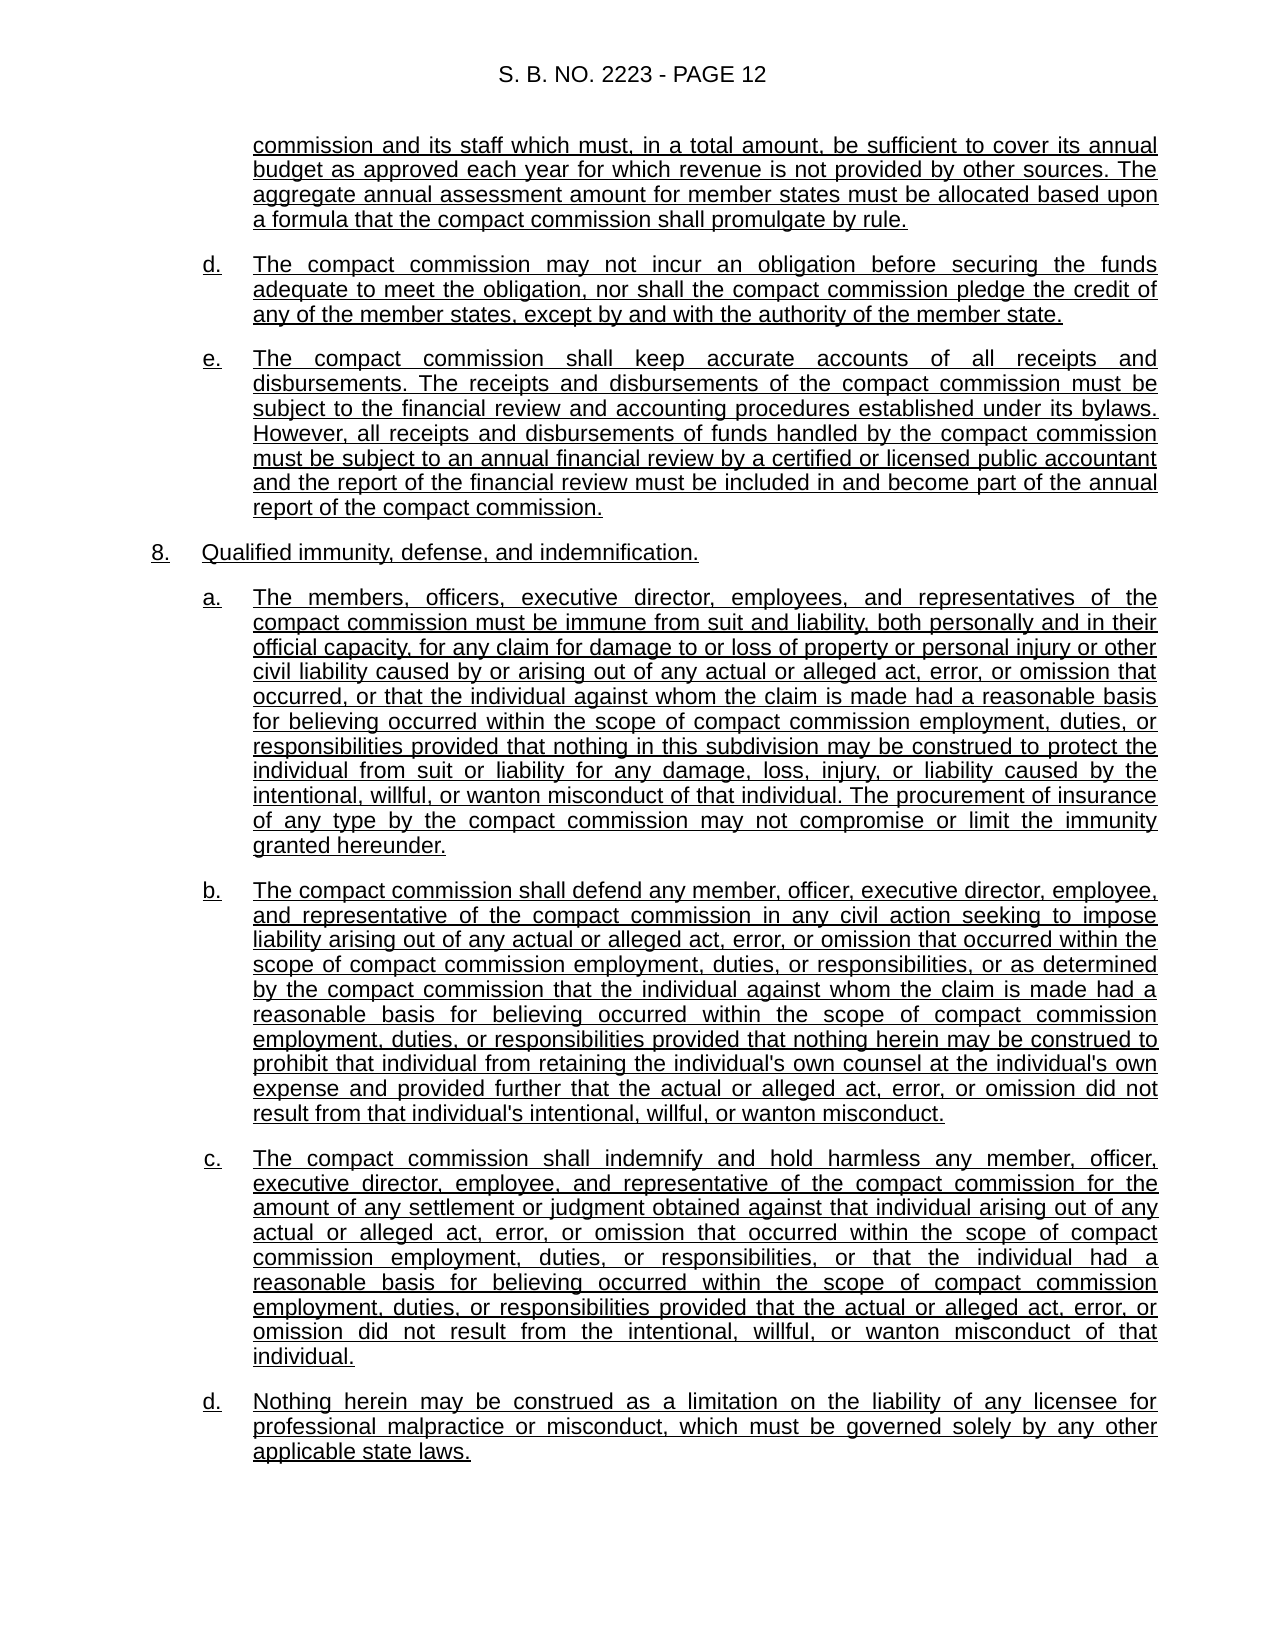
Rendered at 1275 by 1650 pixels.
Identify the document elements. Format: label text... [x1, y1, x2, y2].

text commission and its staff which must, in a total amount, be sufficient to cover its annual budget as approved each year for which revenue is not provided by other sources. The aggregate annual assessment amount for member states must be allocated based upon a formula that the compact commission shall promulgate by rule. [106, 133, 1158, 232]
text b. The compact commission shall defend any member, officer, executive director, employee, and representative of the compact commission in any civil action seeking to impose liability arising out of any actual or alleged act, error, or omission that occurred within the scope of compact commission employment, duties, or responsibilities, or as determined by the compact commission that the individual against whom the claim is made had a reasonable basis for believing occurred within the scope of compact commission employment, duties, or responsibilities provided that nothing herein may be construed to prohibit that individual from retaining the individual's own counsel at the individual's own expense and provided further that the actual or alleged act, error, or omission did not result from that individual's intentional, willful, or wanton misconduct. [106, 878, 1158, 1126]
text d. Nothing herein may be construed as a limitation on the liability of any licensee for professional malpractice or misconduct, which must be governed solely by any other applicable state laws. [106, 1390, 1158, 1464]
text a. The members, officers, executive director, employees, and representatives of the compact commission must be immune from suit and liability, both personally and in their official capacity, for any claim for damage to or loss of property or personal injury or other civil liability caused by or arising out of any actual or alleged act, error, or omission that occurred, or that the individual against whom the claim is made had a reasonable basis for believing occurred within the scope of compact commission employment, duties, or responsibilities provided that nothing in this subdivision may be construed to protect the individual from suit or liability for any damage, loss, injury, or liability caused by the intentional, willful, or wanton misconduct of that individual. The procurement of insurance of any type by the compact commission may not compromise or limit the immunity granted hereunder. [106, 586, 1158, 858]
text c. The compact commission shall indemnify and hold harmless any member, officer, executive director, employee, and representative of the compact commission for the amount of any settlement or judgment obtained against that individual arising out of any actual or alleged act, error, or omission that occurred within the scope of compact commission employment, duties, or responsibilities, or that the individual had a reasonable basis for believing occurred within the scope of compact commission employment, duties, or responsibilities provided that the actual or alleged act, error, or omission did not result from the intentional, willful, or wanton misconduct of that individual. [106, 1146, 1158, 1369]
text e. The compact commission shall keep accurate accounts of all receipts and disbursements. The receipts and disbursements of the compact commission must be subject to the financial review and accounting procedures established under its bylaws. However, all receipts and disbursements of funds handled by the compact commission must be subject to an annual financial review by a certified or licensed public accountant and the report of the financial review must be included in and become part of the annual report of the compact commission. [106, 347, 1158, 521]
text 8. Qualified immunity, defense, and indemnification. [106, 541, 1158, 566]
text d. The compact commission may not incur an obligation before securing the funds adequate to meet the obligation, nor shall the compact commission pledge the credit of any of the member states, except by and with the authority of the member state. [106, 253, 1158, 327]
